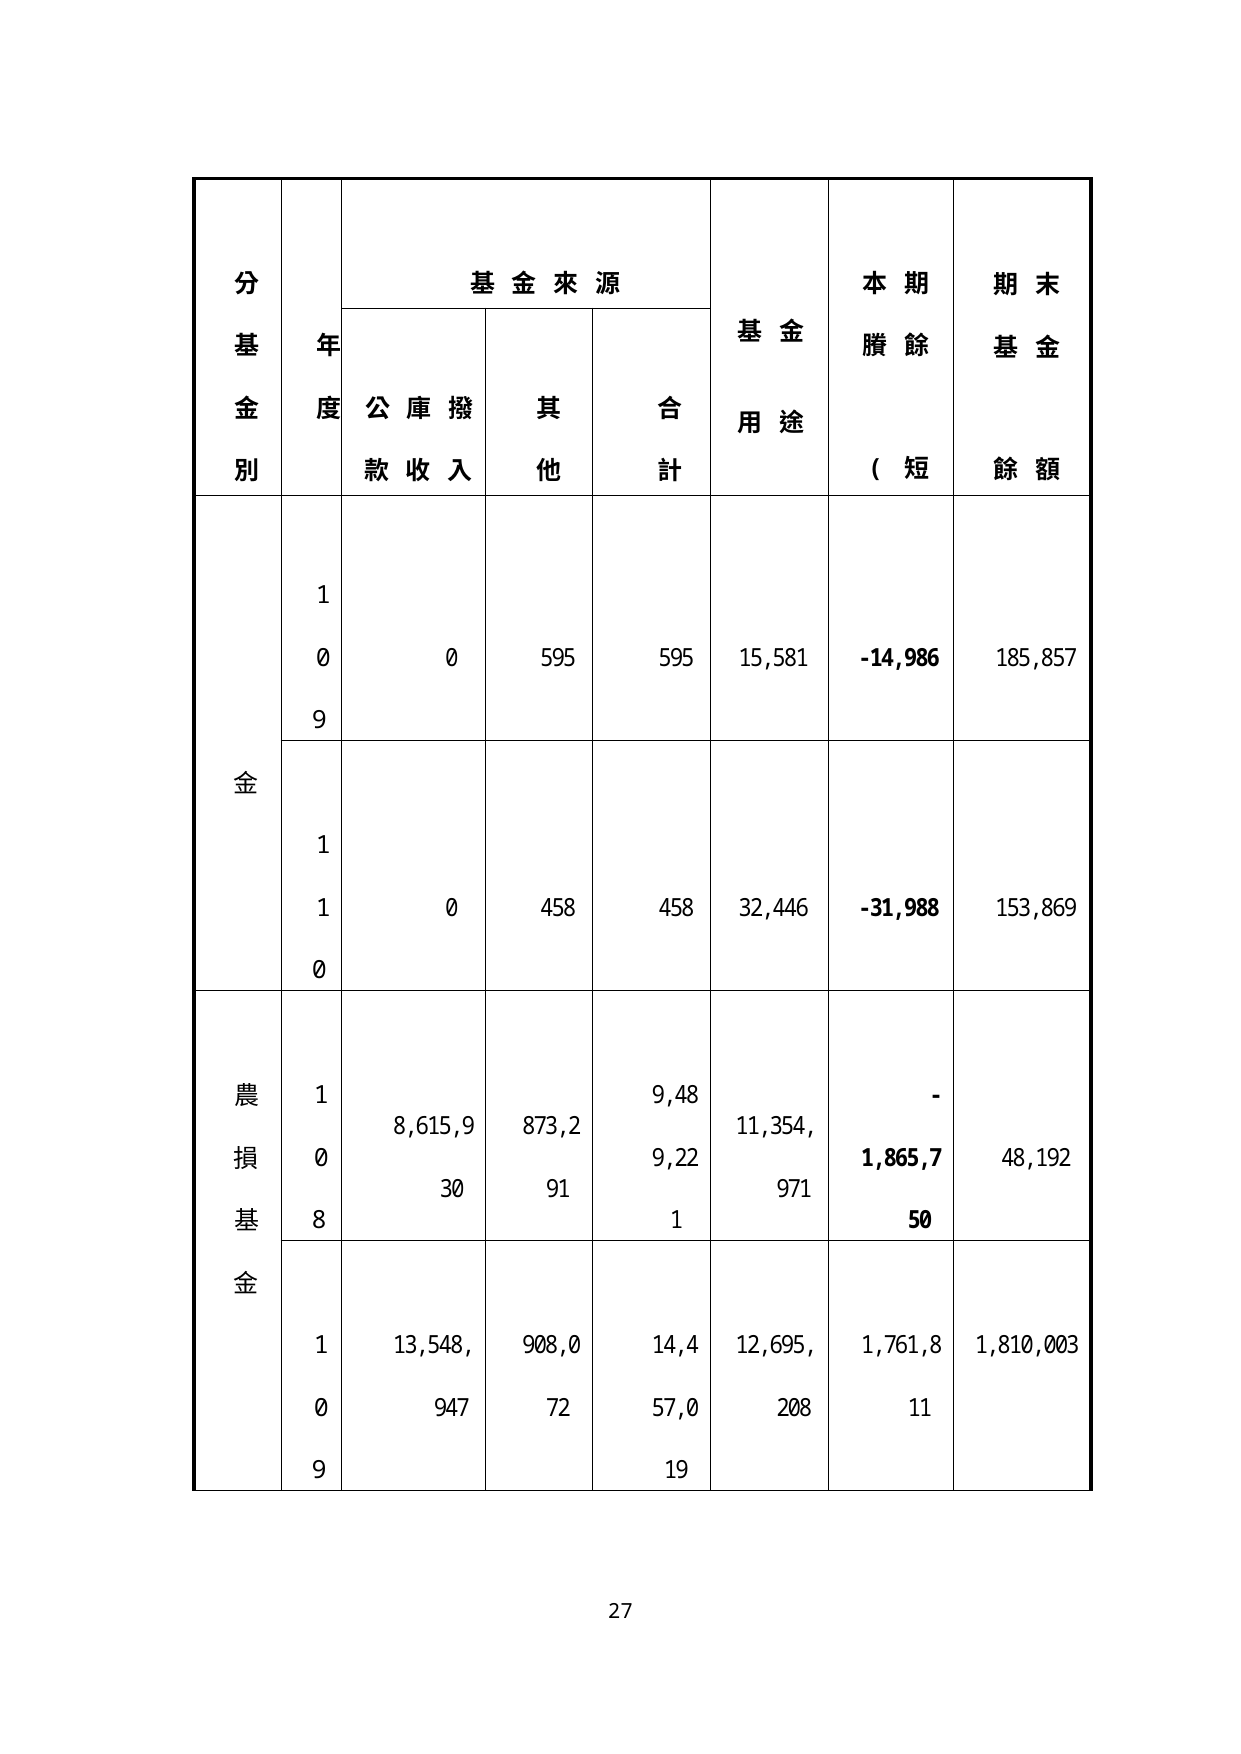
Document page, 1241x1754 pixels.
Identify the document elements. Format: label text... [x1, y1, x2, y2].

table_header 本期賸餘 (短絀-) [829, 180, 953, 495]
table_cell 0 [342, 496, 485, 740]
table_cell 48,192 [954, 991, 1089, 1240]
table_cell -14,986 [829, 496, 953, 740]
table_cell 32,446 [711, 741, 828, 990]
table_cell 農損 基金 [196, 991, 281, 1490]
table_cell 109 [282, 496, 341, 740]
table_cell 108 [282, 991, 341, 1240]
table_cell 908,072 [486, 1241, 592, 1490]
table_cell 9,489,221 [593, 991, 710, 1240]
table_cell 金 [196, 496, 281, 990]
table_cell -31,988 [829, 741, 953, 990]
table_cell 13,548,947 [342, 1241, 485, 1490]
table_cell 185,857 [954, 496, 1089, 740]
table_cell 109 [282, 1241, 341, 1490]
table_cell 其他 [486, 309, 592, 495]
table_cell -1,865,750 [829, 991, 953, 1240]
table_cell 1,761,811 [829, 1241, 953, 1490]
table_cell 合計 [593, 309, 710, 495]
table_cell 458 [486, 741, 592, 990]
table_cell 458 [593, 741, 710, 990]
table_cell 1,810,003 [954, 1241, 1089, 1490]
table_cell 0 [342, 741, 485, 990]
table_header 基金來源 [342, 180, 710, 307]
table_cell 公庫撥款收入 [342, 309, 485, 495]
table_cell 595 [486, 496, 592, 740]
table_cell 8,615,930 [342, 991, 485, 1240]
table_header 期末基金 餘額 [954, 180, 1089, 495]
table_cell 11,354,971 [711, 991, 828, 1240]
table_cell 873,291 [486, 991, 592, 1240]
table_header 年度 [282, 180, 341, 495]
table_cell 15,581 [711, 496, 828, 740]
table_cell 153,869 [954, 741, 1089, 990]
table_header 分基金別 [196, 180, 281, 495]
table_header 基金 用途 [711, 180, 828, 495]
table_cell 110 [282, 741, 341, 990]
table_cell 12,695,208 [711, 1241, 828, 1490]
table_cell 595 [593, 496, 710, 740]
table_cell 14,457,019 [593, 1241, 710, 1490]
